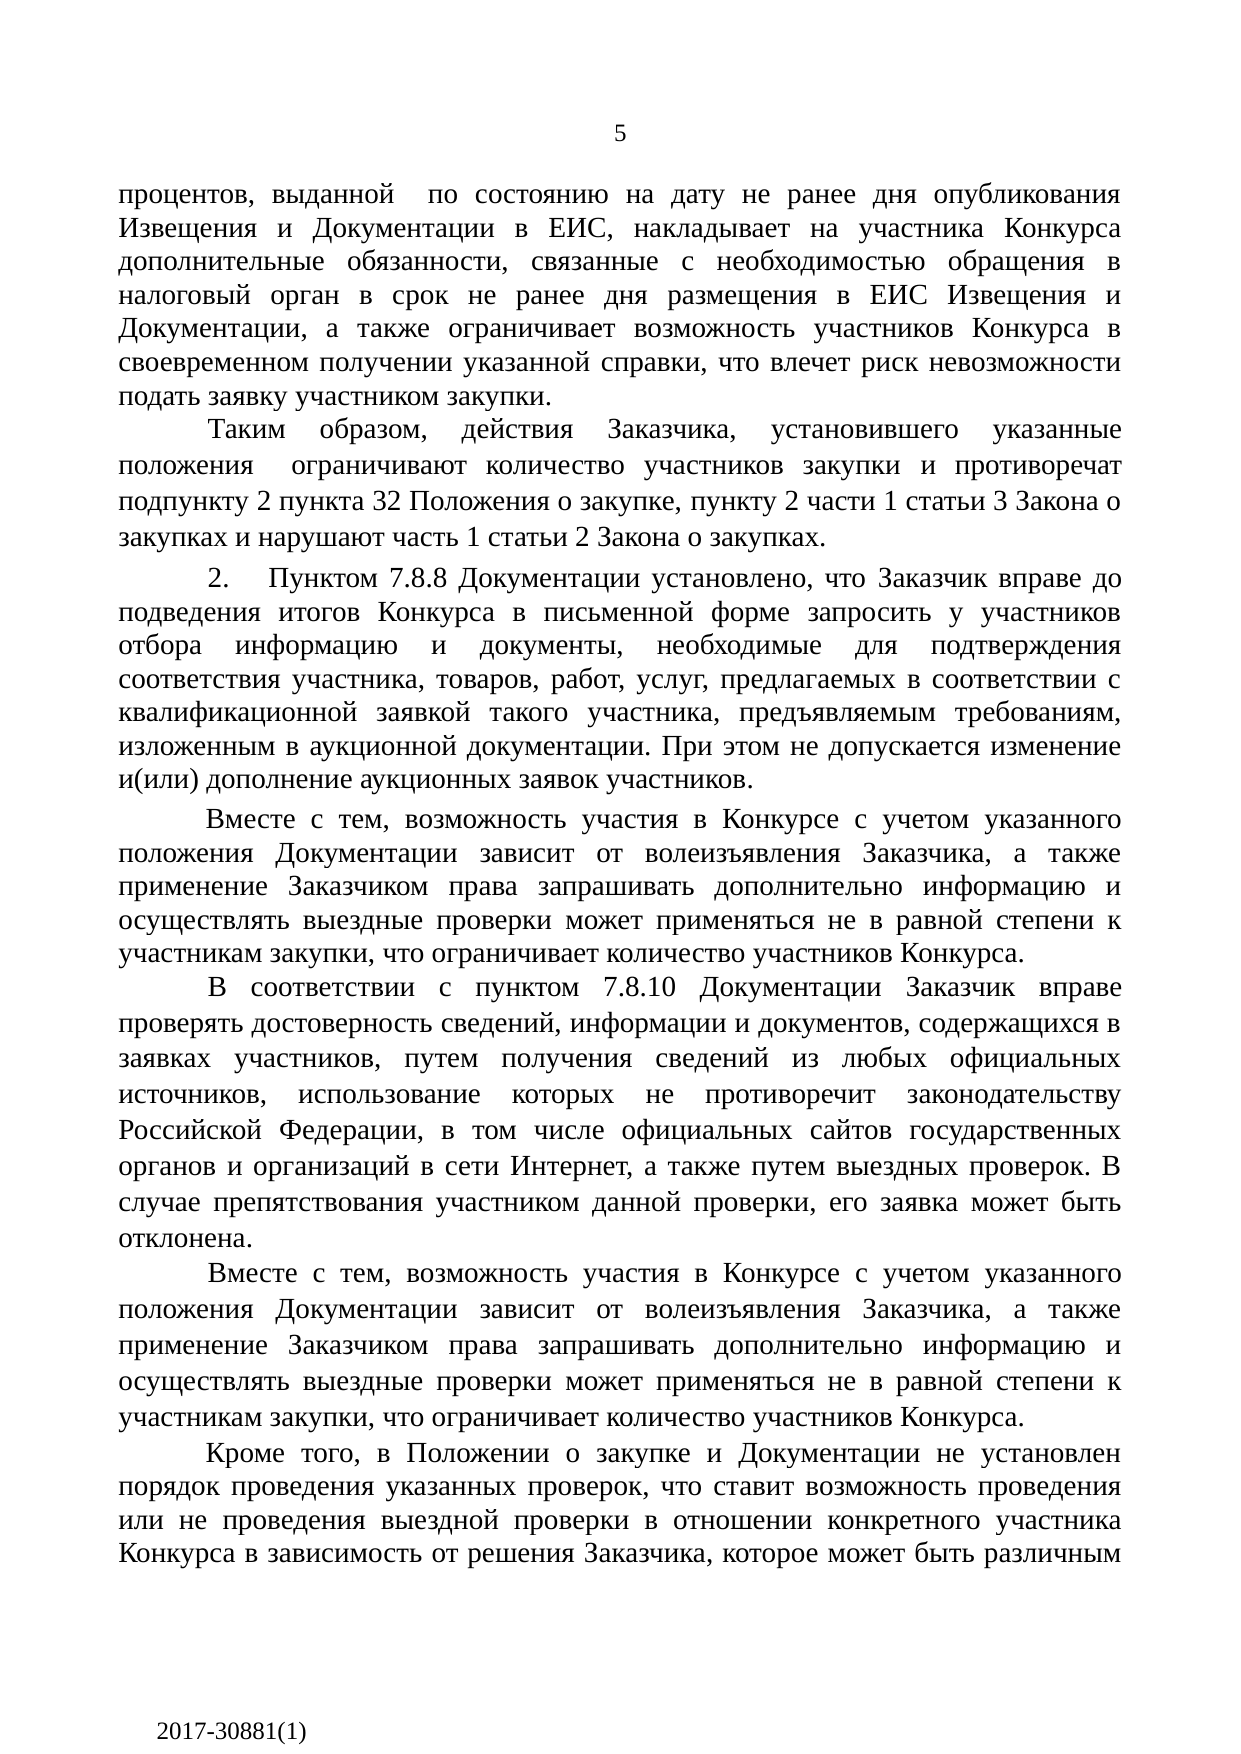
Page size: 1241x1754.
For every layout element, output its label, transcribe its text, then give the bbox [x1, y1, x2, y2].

text Таким образом, действия Заказчика, установившего указанные положения ограничивают количество участников закупки и противоречат подпункту 2 пункта 32 Положения о закупке, пункту 2 части 1 статьи 3 Закона о закупках и нарушают часть 1 статьи 2 Закона о закупках. [118, 411, 1122, 552]
text процентов, выданной по состоянию на дату не ранее дня опубликования Извещения и Документации в ЕИС, накладывает на участника Конкурса дополнительные обязанности, связанные с необходимостью обращения в налоговый орган в срок не ранее дня размещения в ЕИС Извещения и Документации, а также ограничивает возможность участников Конкурса в своевременном получении указанной справки, что влечет риск невозможности подать заявку участником закупки. [118, 176, 1122, 411]
text Вместе с тем, возможность участия в Конкурсе с учетом указанного положения Документации зависит от волеизъявления Заказчика, а также применение Заказчиком права запрашивать дополнительно информацию и осуществлять выездные проверки может применяться не в равной степени к участникам закупки, что ограничивает количество участников Конкурса. [118, 801, 1122, 969]
text Кроме того, в Положении о закупке и Документации не установлен порядок проведения указанных проверок, что ставит возможность проведения или не проведения выездной проверки в отношении конкретного участника Конкурса в зависимость от решения Заказчика, которое может быть различным [118, 1435, 1122, 1569]
text Вместе с тем, возможность участия в Конкурсе с учетом указанного положения Документации зависит от волеизъявления Заказчика, а также применение Заказчиком права запрашивать дополнительно информацию и осуществлять выездные проверки может применяться не в равной степени к участникам закупки, что ограничивает количество участников Конкурса. [118, 1256, 1122, 1432]
list Пунктом 7.8.8 Документации установлено, что Заказчик вправе до подведения итогов Конкурса в письменной форме запросить у участников отбора информацию и документы, необходимые для подтверждения соответствия участника, товаров, работ, услуг, предлагаемых в соответствии с квалификационной заявкой такого участника, предъявляемым требованиям, изложенным в аукционной документации. При этом не допускается изменение и(или) дополнение аукционных заявок участников. [118, 560, 1122, 795]
text В соответствии с пунктом 7.8.10 Документации Заказчик вправе проверять достоверность сведений, информации и документов, содержащихся в заявках участников, путем получения сведений из любых официальных источников, использование которых не противоречит законодательству Российской Федерации, в том числе официальных сайтов государственных органов и организаций в сети Интернет, а также путем выездных проверок. В случае препятствования участником данной проверки, его заявка может быть отклонена. [118, 969, 1122, 1253]
